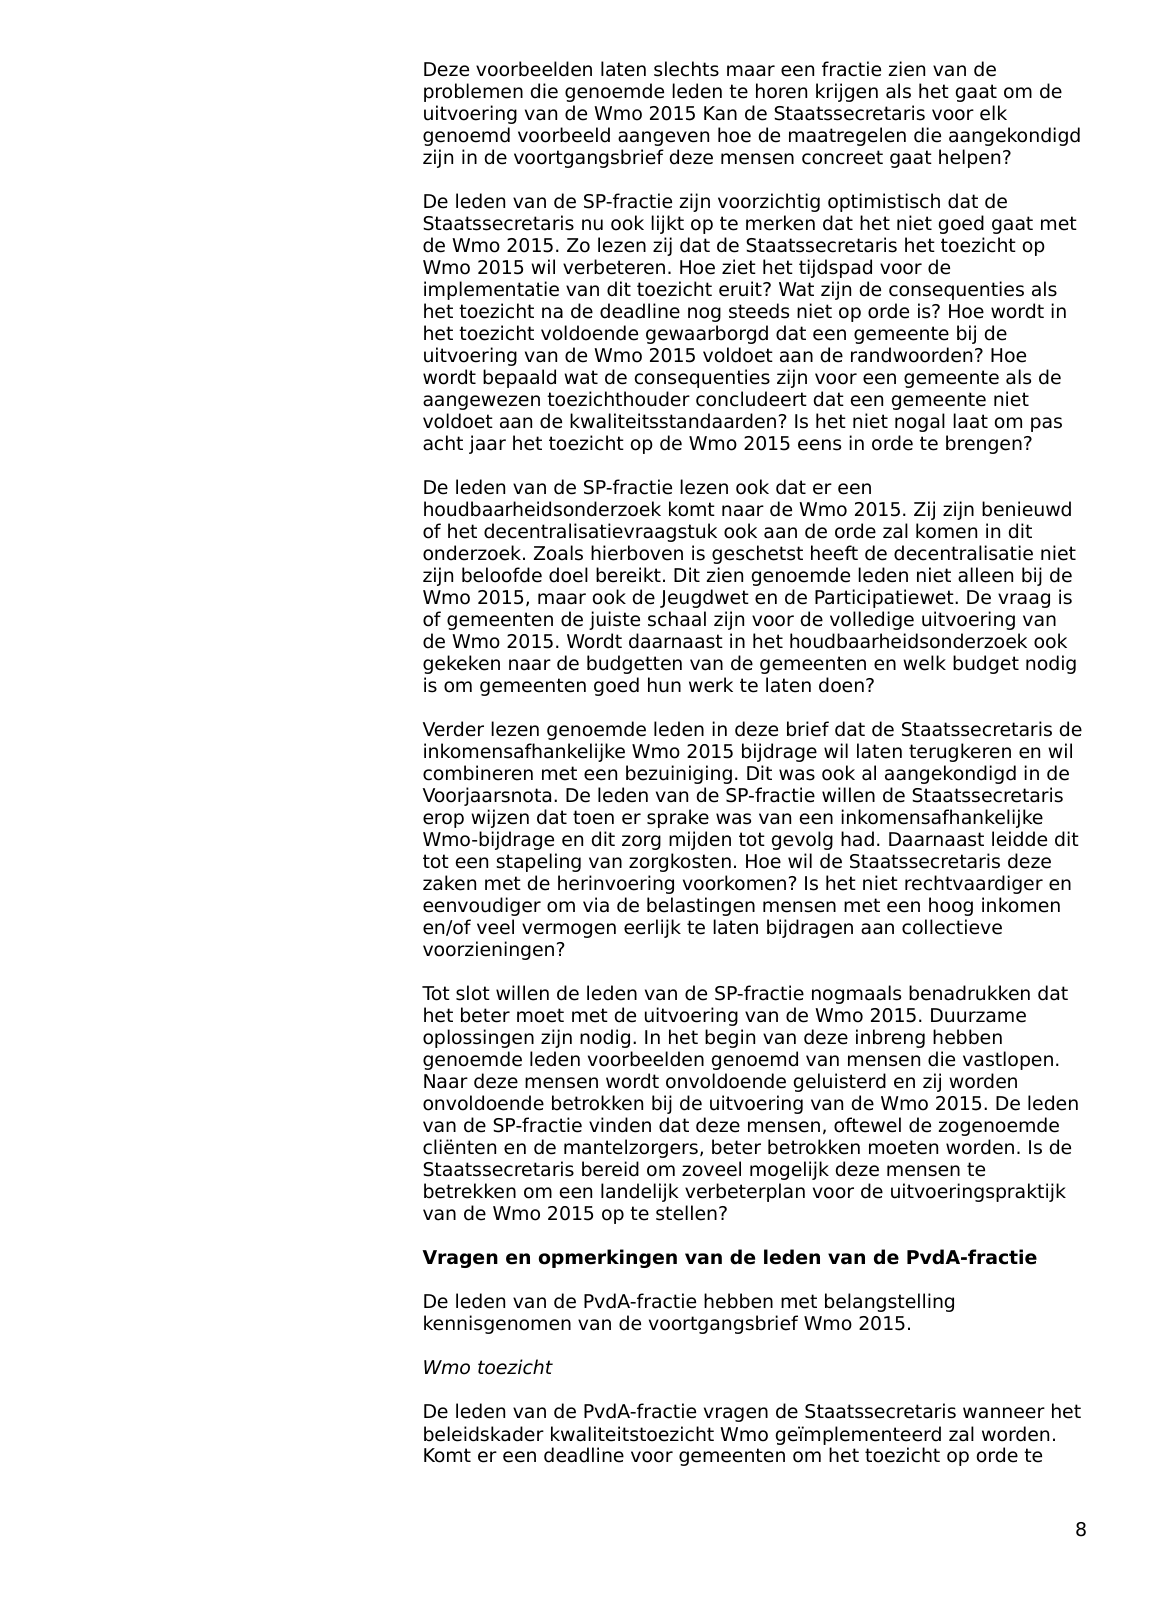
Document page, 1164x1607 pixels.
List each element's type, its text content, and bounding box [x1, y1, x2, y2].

subtitle Wmo toezicht [422, 1357, 1087, 1379]
text De leden van de PvdA-fractie vragen de Staatssecretaris wanneer het beleidskader kwaliteitstoezicht Wmo geïmplementeerd zal worden. Komt er een deadline voor gemeenten om het toezicht op orde te [422, 1401, 1087, 1467]
subtitle Vragen en opmerkingen van de leden van de PvdA-fractie [422, 1247, 1087, 1269]
text De leden van de SP-fractie zijn voorzichtig optimistisch dat de Staatssecretaris nu ook lijkt op te merken dat het niet goed gaat met de Wmo 2015. Zo lezen zij dat de Staatssecretaris het toezicht op Wmo 2015 wil verbeteren. Hoe ziet het tijdspad voor de implementatie van dit toezicht eruit? Wat zijn de consequenties als het toezicht na de deadline nog steeds niet op orde is? Hoe wordt in het toezicht voldoende gewaarborgd dat een gemeente bij de uitvoering van de Wmo 2015 voldoet aan de randwoorden? Hoe wordt bepaald wat de consequenties zijn voor een gemeente als de aangewezen toezichthouder concludeert dat een gemeente niet voldoet aan de kwaliteitsstandaarden? Is het niet nogal laat om pas acht jaar het toezicht op de Wmo 2015 eens in orde te brengen? [422, 191, 1087, 455]
text Deze voorbeelden laten slechts maar een fractie zien van de problemen die genoemde leden te horen krijgen als het gaat om de uitvoering van de Wmo 2015 Kan de Staatssecretaris voor elk genoemd voorbeeld aangeven hoe de maatregelen die aangekondigd zijn in de voortgangsbrief deze mensen concreet gaat helpen? [422, 59, 1087, 169]
text Tot slot willen de leden van de SP-fractie nogmaals benadrukken dat het beter moet met de uitvoering van de Wmo 2015. Duurzame oplossingen zijn nodig. In het begin van deze inbreng hebben genoemde leden voorbeelden genoemd van mensen die vastlopen. Naar deze mensen wordt onvoldoende geluisterd en zij worden onvoldoende betrokken bij de uitvoering van de Wmo 2015. De leden van de SP-fractie vinden dat deze mensen, oftewel de zogenoemde cliënten en de mantelzorgers, beter betrokken moeten worden. Is de Staatssecretaris bereid om zoveel mogelijk deze mensen te betrekken om een landelijk verbeterplan voor de uitvoeringspraktijk van de Wmo 2015 op te stellen? [422, 983, 1087, 1225]
text De leden van de PvdA-fractie hebben met belangstelling kennisgenomen van de voortgangsbrief Wmo 2015. [422, 1291, 1087, 1335]
text De leden van de SP-fractie lezen ook dat er een houdbaarheidsonderzoek komt naar de Wmo 2015. Zij zijn benieuwd of het decentralisatievraagstuk ook aan de orde zal komen in dit onderzoek. Zoals hierboven is geschetst heeft de decentralisatie niet zijn beloofde doel bereikt. Dit zien genoemde leden niet alleen bij de Wmo 2015, maar ook de Jeugdwet en de Participatiewet. De vraag is of gemeenten de juiste schaal zijn voor de volledige uitvoering van de Wmo 2015. Wordt daarnaast in het houdbaarheidsonderzoek ook gekeken naar de budgetten van de gemeenten en welk budget nodig is om gemeenten goed hun werk te laten doen? [422, 477, 1087, 697]
text Verder lezen genoemde leden in deze brief dat de Staatssecretaris de inkomensafhankelijke Wmo 2015 bijdrage wil laten terugkeren en wil combineren met een bezuiniging. Dit was ook al aangekondigd in de Voorjaarsnota. De leden van de SP-fractie willen de Staatssecretaris erop wijzen dat toen er sprake was van een inkomensafhankelijke Wmo-bijdrage en dit zorg mijden tot gevolg had. Daarnaast leidde dit tot een stapeling van zorgkosten. Hoe wil de Staatssecretaris deze zaken met de herinvoering voorkomen? Is het niet rechtvaardiger en eenvoudiger om via de belastingen mensen met een hoog inkomen en/of veel vermogen eerlijk te laten bijdragen aan collectieve voorzieningen? [422, 719, 1087, 961]
